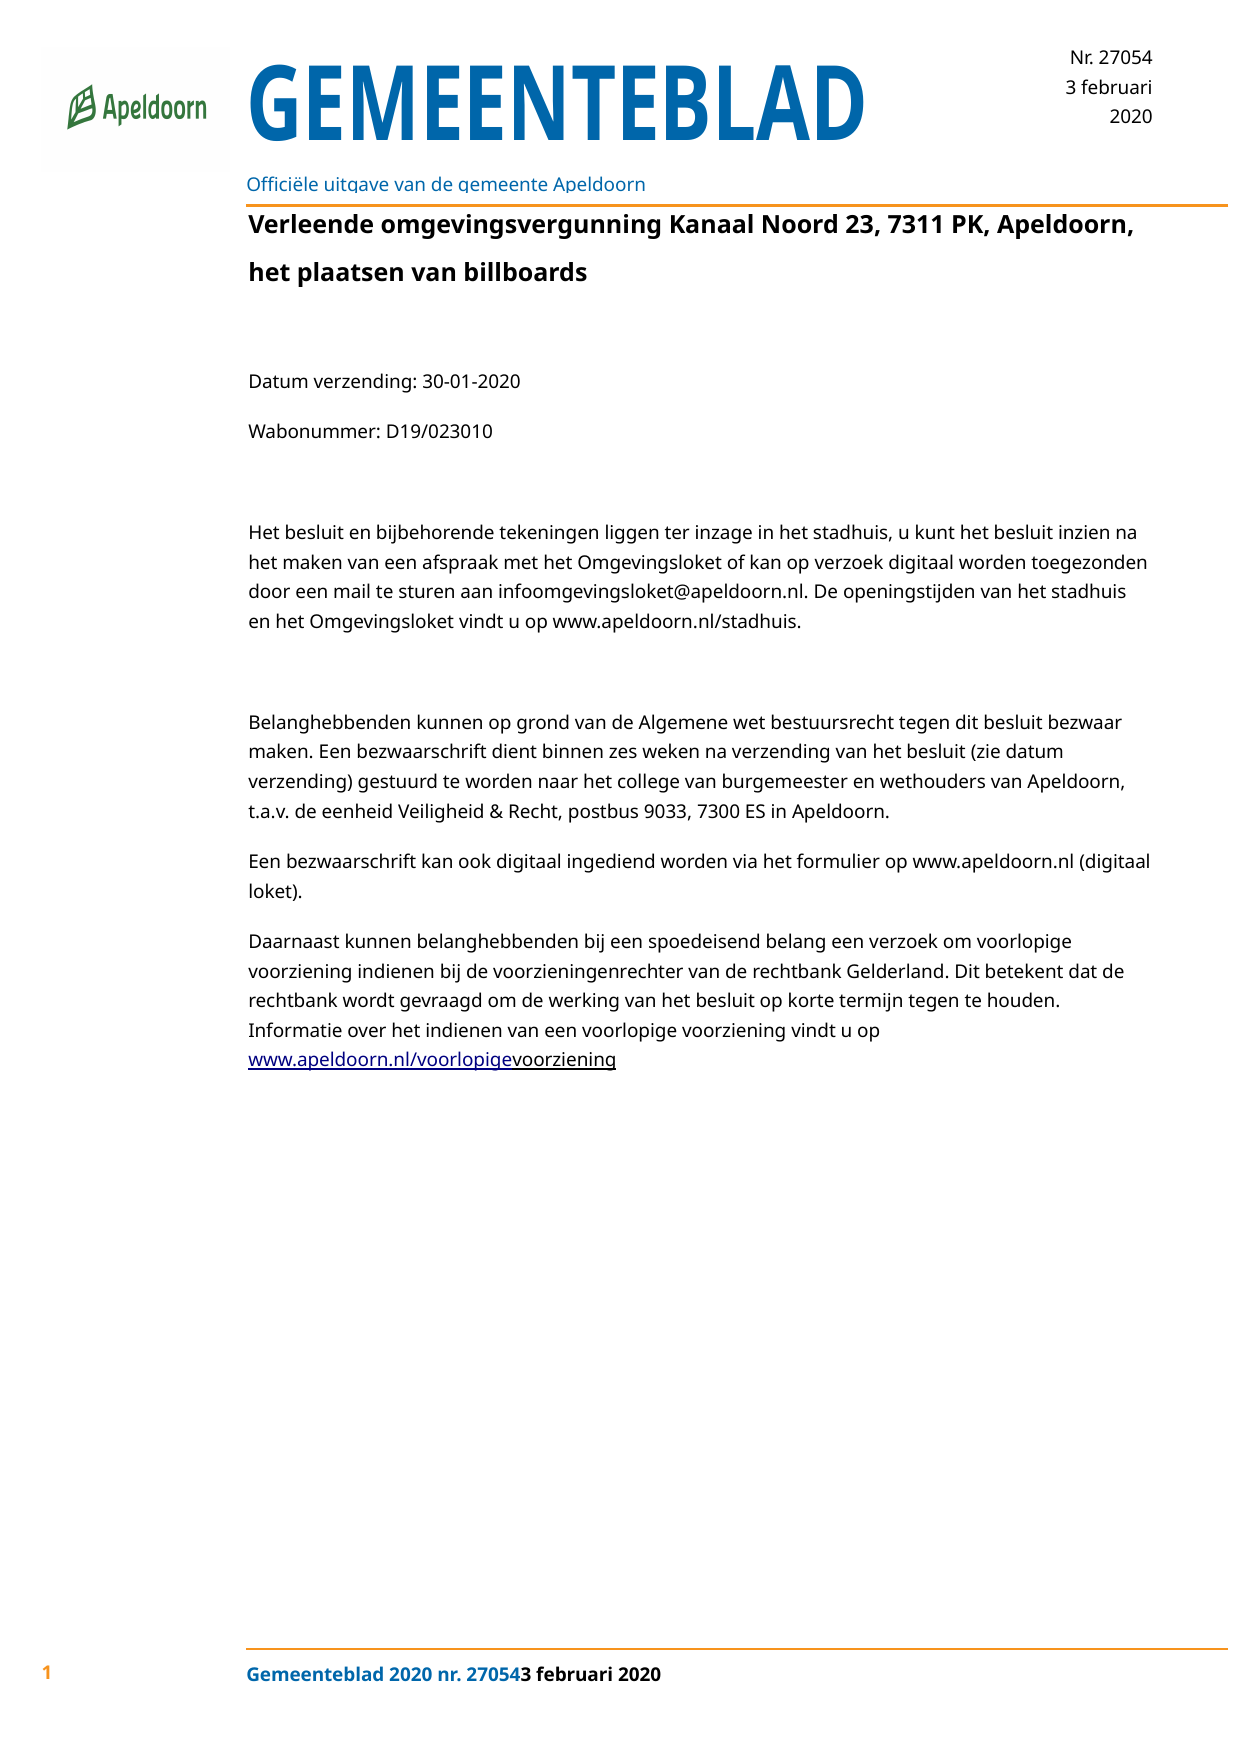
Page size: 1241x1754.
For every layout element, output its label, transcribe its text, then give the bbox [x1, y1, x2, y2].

text Het besluit en bijbehorende tekeningen liggen ter inzage in het stadhuis, u kunt het besluit inzien na het maken van een afspraak met het Omgevingsloket of kan op verzoek digitaal worden toegezonden door een mail te sturen aan infoomgevingsloket@apeldoorn.nl. De openingstijden van het stadhuis en het Omgevingsloket vindt u op www.apeldoorn.nl/stadhuis. [248, 519, 1152, 634]
text Een bezwaarschrift kan ook digitaal ingediend worden via het formulier op www.apeldoorn.nl (digitaal loket). [248, 848, 1152, 904]
text Wabonummer: D19/023010 [248, 419, 1152, 444]
text Daarnaast kunnen belanghebbenden bij een spoedeisend belang een verzoek om voorlopige voorziening indienen bij de voorzieningenrechter van de rechtbank Gelderland. Dit betekent dat de rechtbank wordt gevraagd om de werking van het besluit op korte termijn tegen te houden. Informatie over het indienen van een voorlopige voorziening vindt u op www.apeldoorn.nl/voorlopigevoorziening [248, 928, 1152, 1072]
picture [41, 47, 231, 172]
text Verleende omgevingsvergunning Kanaal Noord 23, 7311 PK, Apeldoorn, het plaatsen van billboards [248, 207, 1152, 288]
text Datum verzending: 30-01-2020 [248, 368, 1152, 394]
text Belanghebbenden kunnen op grond van de Algemene wet bestuursrecht tegen dit besluit bezwaar maken. Een bezwaarschrift dient binnen zes weken na verzending van het besluit (zie datum verzending) gestuurd te worden naar het college van burgemeester en wethouders van Apeldoorn, t.a.v. de eenheid Veiligheid & Recht, postbus 9033, 7300 ES in Apeldoorn. [248, 709, 1152, 824]
